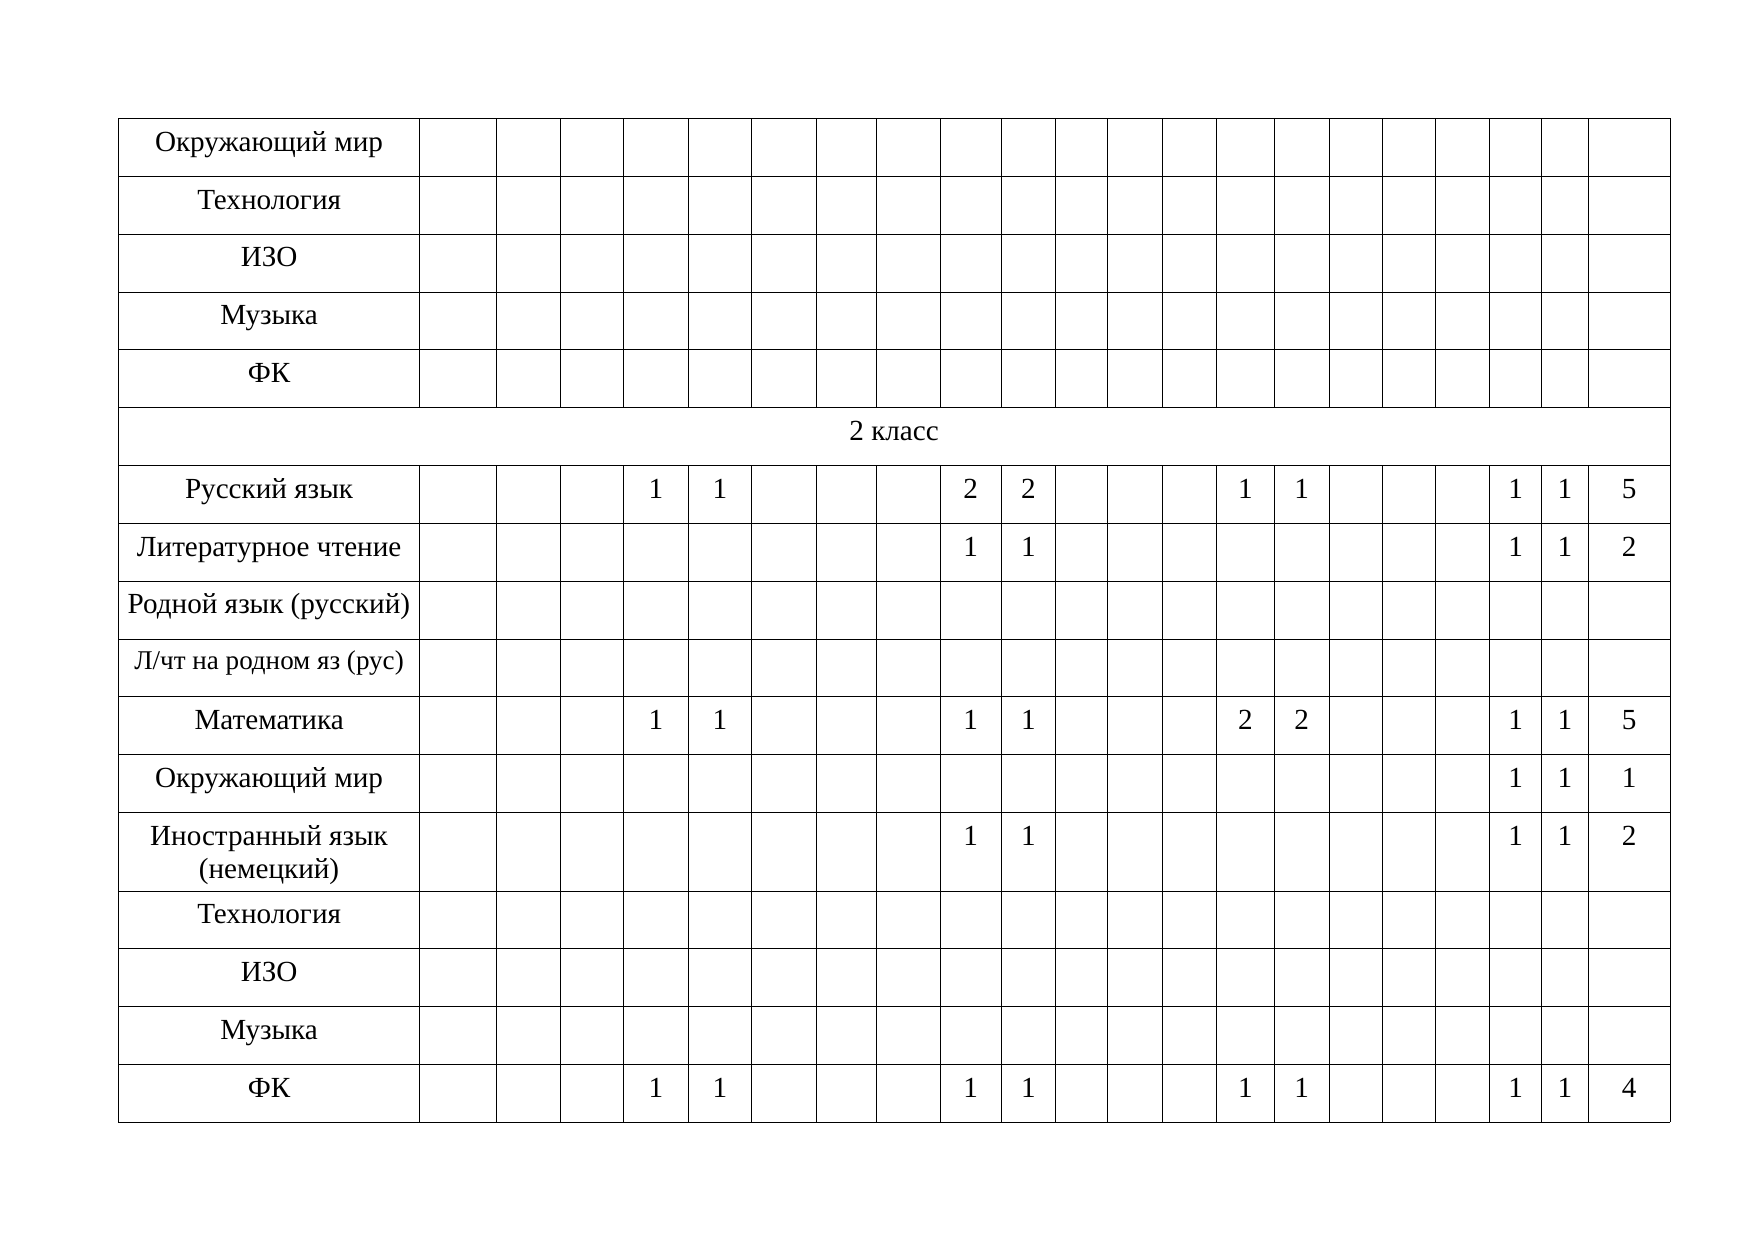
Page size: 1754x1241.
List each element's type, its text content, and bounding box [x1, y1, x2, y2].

table_cell [1330, 350, 1382, 407]
table_cell [1108, 119, 1162, 176]
table_cell [689, 177, 751, 234]
table_cell 2 [1002, 466, 1055, 523]
table_cell [1275, 1007, 1329, 1064]
table_cell [941, 582, 1001, 638]
table_cell 1 [1490, 813, 1541, 891]
table_cell 2 [1217, 697, 1274, 754]
table_cell [1108, 697, 1162, 754]
table_cell ФК [119, 350, 419, 407]
table_cell [1330, 582, 1382, 638]
table_cell [497, 119, 560, 176]
table_cell 1 [689, 466, 751, 523]
table_cell [1589, 293, 1670, 349]
table_cell [497, 640, 560, 696]
table_cell [877, 524, 940, 581]
table_cell 1 [941, 697, 1001, 754]
table_cell [1163, 466, 1216, 523]
table_cell 1 [1542, 755, 1588, 812]
table_cell [1056, 892, 1107, 948]
table_cell [1002, 949, 1055, 1006]
table_cell [497, 949, 560, 1006]
table_cell [877, 949, 940, 1006]
table_cell [561, 293, 623, 349]
table_cell 2 [1275, 697, 1329, 754]
table_cell [1490, 1007, 1541, 1064]
table_cell ИЗО [119, 235, 419, 292]
table_cell [1002, 293, 1055, 349]
table_cell [497, 293, 560, 349]
table_cell [1275, 640, 1329, 696]
table_cell 1 [1542, 813, 1588, 891]
table_cell [1056, 235, 1107, 292]
table_cell [420, 177, 496, 234]
table_cell [1163, 755, 1216, 812]
table_cell 2 [941, 466, 1001, 523]
table_cell [1436, 755, 1489, 812]
table_cell [752, 582, 816, 638]
table_cell [1589, 582, 1670, 638]
table_cell [1275, 119, 1329, 176]
table_cell [1108, 350, 1162, 407]
table_cell [1383, 582, 1435, 638]
table_cell 1 [1542, 1065, 1588, 1122]
table_cell [1330, 119, 1382, 176]
table_cell [497, 350, 560, 407]
table_cell [1108, 177, 1162, 234]
table_cell [561, 524, 623, 581]
table_cell [941, 755, 1001, 812]
table_cell [1217, 235, 1274, 292]
table_cell [1542, 582, 1588, 638]
table_cell [1002, 119, 1055, 176]
table_cell [1002, 177, 1055, 234]
table_cell [752, 949, 816, 1006]
table_cell [1383, 697, 1435, 754]
table_cell [1275, 293, 1329, 349]
table_cell 1 [941, 1065, 1001, 1122]
table_cell [420, 640, 496, 696]
table_cell 2 [1589, 813, 1670, 891]
table_cell [420, 235, 496, 292]
table_cell [817, 582, 876, 638]
table_cell 1 [1589, 755, 1670, 812]
table_cell [1217, 293, 1274, 349]
table_cell [1108, 813, 1162, 891]
table_cell [420, 119, 496, 176]
table_cell [689, 293, 751, 349]
table_cell [689, 949, 751, 1006]
table_cell [817, 119, 876, 176]
table_cell [1542, 293, 1588, 349]
table_cell [624, 640, 688, 696]
table_cell [1275, 235, 1329, 292]
table_cell 1 [689, 1065, 751, 1122]
table_cell [1490, 640, 1541, 696]
table_cell [497, 177, 560, 234]
table_cell [1217, 1007, 1274, 1064]
table_cell 1 [1217, 1065, 1274, 1122]
table_cell [1002, 1007, 1055, 1064]
table_cell [1383, 466, 1435, 523]
table_cell [1163, 892, 1216, 948]
table_cell [1383, 813, 1435, 891]
table_cell Литературное чтение [119, 524, 419, 581]
table_cell [1383, 524, 1435, 581]
table_cell [561, 582, 623, 638]
table_cell [1383, 177, 1435, 234]
table_cell 1 [1490, 697, 1541, 754]
table_cell ФК [119, 1065, 419, 1122]
table_cell [689, 350, 751, 407]
table_cell [877, 755, 940, 812]
table_cell [1056, 119, 1107, 176]
table_cell [1108, 466, 1162, 523]
table_cell [817, 697, 876, 754]
table_cell Технология [119, 177, 419, 234]
table_cell 1 [1002, 1065, 1055, 1122]
table_cell Окружающий мир [119, 755, 419, 812]
table_cell [941, 640, 1001, 696]
table_cell 4 [1589, 1065, 1670, 1122]
table_cell 5 [1589, 466, 1670, 523]
table_cell [624, 235, 688, 292]
table_cell 1 [1490, 1065, 1541, 1122]
table_cell [1490, 293, 1541, 349]
table_cell [1217, 524, 1274, 581]
table_cell [1436, 119, 1489, 176]
table_cell [689, 640, 751, 696]
table_cell [1056, 1007, 1107, 1064]
table_cell [561, 813, 623, 891]
table_cell 1 [1542, 466, 1588, 523]
table_cell [624, 293, 688, 349]
table_cell [624, 582, 688, 638]
table_cell Музыка [119, 1007, 419, 1064]
table_cell [1490, 582, 1541, 638]
table_cell [941, 949, 1001, 1006]
table_cell [689, 119, 751, 176]
table_cell 1 [1275, 466, 1329, 523]
table_cell [1108, 1007, 1162, 1064]
table_cell Русский язык [119, 466, 419, 523]
table_cell [817, 1007, 876, 1064]
table_cell [941, 119, 1001, 176]
table_cell [1275, 350, 1329, 407]
table_cell [497, 1065, 560, 1122]
table_cell [561, 235, 623, 292]
table_cell [1542, 1007, 1588, 1064]
table_cell [752, 466, 816, 523]
table_cell [1436, 350, 1489, 407]
table_cell [941, 1007, 1001, 1064]
table_cell [689, 1007, 751, 1064]
table_cell [752, 235, 816, 292]
table_cell [420, 466, 496, 523]
table_cell [877, 697, 940, 754]
table_cell [1002, 892, 1055, 948]
table_cell 1 [1275, 1065, 1329, 1122]
table_cell [624, 119, 688, 176]
table_cell [1217, 949, 1274, 1006]
table_cell [1163, 524, 1216, 581]
table_cell [1163, 350, 1216, 407]
table_cell [1163, 813, 1216, 891]
table_cell [1056, 350, 1107, 407]
table_cell [624, 1007, 688, 1064]
table_cell [752, 350, 816, 407]
table_cell [1436, 949, 1489, 1006]
table_cell [497, 466, 560, 523]
table_cell Музыка [119, 293, 419, 349]
table_cell [561, 119, 623, 176]
table_cell [1163, 582, 1216, 638]
table_cell [752, 293, 816, 349]
table_cell 1 [941, 813, 1001, 891]
table_cell [877, 119, 940, 176]
table_cell [1056, 524, 1107, 581]
table_cell [561, 1065, 623, 1122]
table_cell [1108, 235, 1162, 292]
table_cell [1542, 119, 1588, 176]
table_cell [689, 892, 751, 948]
table_cell [1330, 892, 1382, 948]
table_cell [1436, 697, 1489, 754]
table_cell [1542, 640, 1588, 696]
table_cell 1 [624, 1065, 688, 1122]
table_cell [1330, 466, 1382, 523]
table_cell [817, 949, 876, 1006]
table_cell [1056, 293, 1107, 349]
table_cell [1275, 755, 1329, 812]
table_cell [1217, 177, 1274, 234]
table_cell [1217, 119, 1274, 176]
table_cell [624, 892, 688, 948]
table_cell [941, 235, 1001, 292]
table_cell [1436, 1065, 1489, 1122]
table_cell [1383, 755, 1435, 812]
table_cell [1217, 582, 1274, 638]
table_cell [1056, 813, 1107, 891]
table_cell [817, 293, 876, 349]
table_cell [877, 1065, 940, 1122]
table_cell [1542, 235, 1588, 292]
table_cell [1330, 1065, 1382, 1122]
table_cell [817, 1065, 876, 1122]
table_cell [624, 350, 688, 407]
table_cell [1217, 640, 1274, 696]
table_cell 1 [624, 697, 688, 754]
table_cell [1589, 350, 1670, 407]
table_cell [1275, 582, 1329, 638]
table_cell [1589, 892, 1670, 948]
table_cell ИЗО [119, 949, 419, 1006]
table_cell 1 [1002, 524, 1055, 581]
table_cell [1383, 892, 1435, 948]
table_cell [420, 892, 496, 948]
table_cell [1383, 640, 1435, 696]
table_cell [561, 350, 623, 407]
table_cell [752, 640, 816, 696]
table_cell [1056, 466, 1107, 523]
table_cell [1056, 755, 1107, 812]
table_cell [877, 235, 940, 292]
table_cell [561, 177, 623, 234]
table_cell [1163, 640, 1216, 696]
table_cell [561, 755, 623, 812]
table_cell [752, 1065, 816, 1122]
table_cell [1217, 892, 1274, 948]
table_cell [497, 813, 560, 891]
table_cell [561, 892, 623, 948]
table_cell [1330, 755, 1382, 812]
table_cell [1163, 697, 1216, 754]
table_cell [877, 582, 940, 638]
table_cell [1330, 177, 1382, 234]
table_cell [1490, 949, 1541, 1006]
table_cell [817, 640, 876, 696]
table_cell [1056, 1065, 1107, 1122]
table_cell [1163, 293, 1216, 349]
table_cell [752, 697, 816, 754]
table_cell [1589, 949, 1670, 1006]
table_cell [1275, 177, 1329, 234]
table_cell [1002, 350, 1055, 407]
table_cell 1 [624, 466, 688, 523]
table_cell [1383, 350, 1435, 407]
table_cell [1056, 582, 1107, 638]
table_cell 1 [1490, 755, 1541, 812]
table_cell [1002, 582, 1055, 638]
table_cell [877, 892, 940, 948]
table_cell [877, 813, 940, 891]
table_cell [561, 640, 623, 696]
table_cell [420, 813, 496, 891]
table_cell [1383, 1007, 1435, 1064]
table_cell [1589, 119, 1670, 176]
table_cell [1490, 177, 1541, 234]
table_cell [1275, 813, 1329, 891]
table_cell [1436, 293, 1489, 349]
table_cell [1383, 119, 1435, 176]
table_cell [752, 1007, 816, 1064]
table_cell [561, 697, 623, 754]
table_cell [1163, 1007, 1216, 1064]
table_cell [817, 813, 876, 891]
table_cell [561, 466, 623, 523]
table_cell [1436, 813, 1489, 891]
table_cell Л/чт на родном яз (рус) [119, 640, 419, 696]
table_cell [624, 524, 688, 581]
table_cell [1002, 235, 1055, 292]
table_cell [624, 949, 688, 1006]
table_cell [1163, 235, 1216, 292]
table_cell [1217, 350, 1274, 407]
table_cell [420, 350, 496, 407]
table_cell [752, 119, 816, 176]
table_cell [1490, 350, 1541, 407]
table_cell [1330, 813, 1382, 891]
table_cell [497, 755, 560, 812]
table_cell [817, 350, 876, 407]
table_cell [817, 892, 876, 948]
table_cell 5 [1589, 697, 1670, 754]
table_cell [1436, 466, 1489, 523]
table_cell [1330, 235, 1382, 292]
table_cell [1163, 1065, 1216, 1122]
table_cell [941, 293, 1001, 349]
table_cell [420, 1065, 496, 1122]
table_cell [1589, 640, 1670, 696]
table_cell [1436, 640, 1489, 696]
table_cell Родной язык (русский) [119, 582, 419, 638]
table_cell [689, 235, 751, 292]
table_cell [1383, 235, 1435, 292]
table_cell [689, 813, 751, 891]
table_cell [1330, 697, 1382, 754]
table_cell [1108, 640, 1162, 696]
table_cell [1108, 582, 1162, 638]
table_cell [420, 949, 496, 1006]
table_cell 1 [689, 697, 751, 754]
table_cell [420, 1007, 496, 1064]
table_cell [1542, 177, 1588, 234]
table_cell [624, 755, 688, 812]
table_cell [1542, 892, 1588, 948]
table_cell 2 [1589, 524, 1670, 581]
table_cell [1436, 524, 1489, 581]
table_cell [1056, 640, 1107, 696]
table_cell [752, 892, 816, 948]
table_cell [877, 640, 940, 696]
table_cell Математика [119, 697, 419, 754]
table_cell Технология [119, 892, 419, 948]
table_cell [1108, 892, 1162, 948]
table_cell [1330, 524, 1382, 581]
table_cell [497, 235, 560, 292]
table_cell [877, 350, 940, 407]
table_cell 1 [941, 524, 1001, 581]
table_cell [817, 177, 876, 234]
table_cell [561, 1007, 623, 1064]
table_cell [1490, 119, 1541, 176]
table_cell [752, 755, 816, 812]
table_cell [941, 177, 1001, 234]
table_cell [420, 293, 496, 349]
table_cell [1108, 524, 1162, 581]
table_cell [1163, 177, 1216, 234]
table_cell [689, 524, 751, 581]
table_cell 1 [1542, 524, 1588, 581]
table_cell [752, 524, 816, 581]
table_cell [1056, 177, 1107, 234]
table_cell [1275, 892, 1329, 948]
table_cell [877, 1007, 940, 1064]
table_cell [1542, 949, 1588, 1006]
table_cell [1383, 293, 1435, 349]
table_cell [497, 892, 560, 948]
table_cell [1163, 949, 1216, 1006]
table_cell [1330, 640, 1382, 696]
table_cell [1217, 813, 1274, 891]
table_cell [561, 949, 623, 1006]
table_cell [1436, 1007, 1489, 1064]
table_cell [817, 466, 876, 523]
table_cell [420, 697, 496, 754]
table_cell [817, 524, 876, 581]
table_cell [1436, 892, 1489, 948]
table_cell [1330, 1007, 1382, 1064]
table_cell [817, 235, 876, 292]
table_cell [1383, 949, 1435, 1006]
table_cell [1275, 949, 1329, 1006]
table_cell 1 [1490, 466, 1541, 523]
table_cell [420, 524, 496, 581]
table_cell [624, 813, 688, 891]
table_cell [877, 177, 940, 234]
table_cell 1 [1002, 813, 1055, 891]
table_cell [1490, 235, 1541, 292]
table_cell [877, 466, 940, 523]
table_cell [1589, 1007, 1670, 1064]
table_cell [1002, 640, 1055, 696]
table_cell [497, 524, 560, 581]
table_cell [1589, 235, 1670, 292]
table_cell [1056, 949, 1107, 1006]
table_cell Окружающий мир [119, 119, 419, 176]
table_cell [689, 755, 751, 812]
table_cell [420, 755, 496, 812]
table_cell [752, 813, 816, 891]
table_cell 1 [1002, 697, 1055, 754]
table_cell 1 [1542, 697, 1588, 754]
table_cell [497, 697, 560, 754]
table_cell [941, 350, 1001, 407]
table_cell [497, 1007, 560, 1064]
table_cell [497, 582, 560, 638]
table_cell [1383, 1065, 1435, 1122]
table_cell [817, 755, 876, 812]
table_cell [1330, 293, 1382, 349]
table_cell [1108, 293, 1162, 349]
table_cell [1163, 119, 1216, 176]
table_cell Иностранный язык (немецкий) [119, 813, 419, 891]
table_cell [877, 293, 940, 349]
table_cell [1108, 949, 1162, 1006]
table_cell [689, 582, 751, 638]
table_cell [1056, 697, 1107, 754]
table_cell [941, 892, 1001, 948]
table_cell [1330, 949, 1382, 1006]
table_cell [1275, 524, 1329, 581]
table_cell 1 [1490, 524, 1541, 581]
table_cell [1436, 177, 1489, 234]
table_cell [1589, 177, 1670, 234]
table_cell [1542, 350, 1588, 407]
table_cell [1436, 235, 1489, 292]
table_cell [1108, 755, 1162, 812]
table_cell [1490, 892, 1541, 948]
table_cell [420, 582, 496, 638]
table_cell [1217, 755, 1274, 812]
table_cell [1002, 755, 1055, 812]
table_cell 2 класс [119, 408, 1670, 465]
table_cell [624, 177, 688, 234]
table_cell 1 [1217, 466, 1274, 523]
table_cell [752, 177, 816, 234]
table_cell [1108, 1065, 1162, 1122]
table_cell [1436, 582, 1489, 638]
